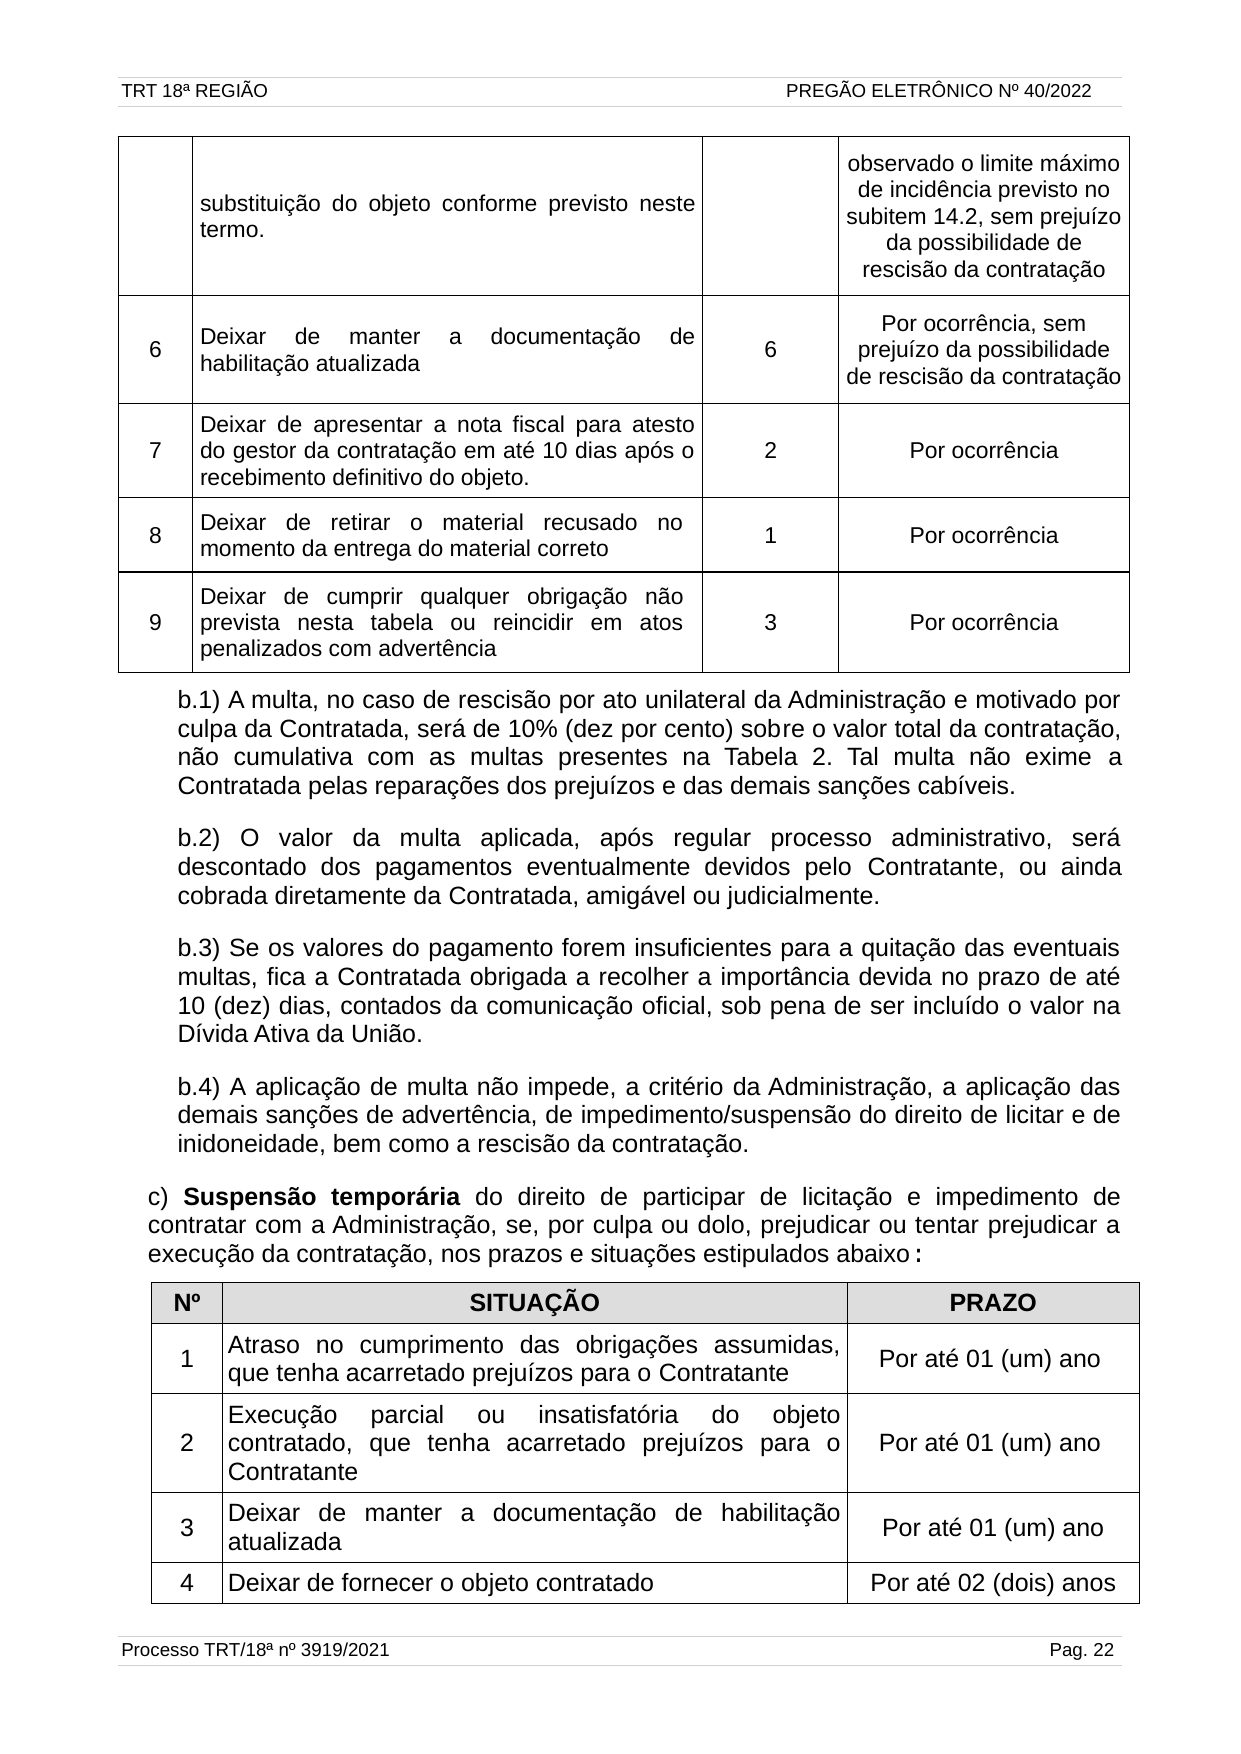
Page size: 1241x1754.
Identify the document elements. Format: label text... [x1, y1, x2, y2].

table_header SITUAÇÃO [223, 1283, 847, 1323]
table_header Nº [152, 1283, 222, 1323]
table_cell Deixar de fornecer o objeto contratado [223, 1563, 847, 1603]
text c) Suspensão temporária do direito de participar de licitação e impedimento de contratar com a Administração, se, por culpa ou dolo, prejudicar ou tentar prejudicar a execução da contratação, nos prazos e situações estipulados abaixo: [148, 1181, 1122, 1270]
table_cell 3 [703, 573, 838, 672]
table_cell 9 [119, 573, 192, 672]
table_cell 3 [152, 1493, 222, 1562]
table_cell Deixar de manter a documentação de habilitação atualizada [193, 296, 702, 403]
table_cell Por ocorrência [839, 498, 1129, 571]
table_cell observado o limite máximo de incidência previsto no subitem 14.2, sem prejuízo da possibilidade de rescisão da contratação [839, 137, 1129, 295]
table_cell 6 [703, 296, 838, 403]
text b.3) Se os valores do pagamento forem insuficientes para a quitação das eventuais multas, fica a Contratada obrigada a recolher a importância devida no prazo de até 10 (dez) dias, contados da comunicação oficial, sob pena de ser incluído o valor na Dívida Ativa da União. [177, 933, 1122, 1048]
table_cell Por até 01 (um) ano [848, 1324, 1139, 1393]
table_cell Deixar de cumprir qualquer obrigação não prevista nesta tabela ou reincidir em atos penalizados com advertência [193, 573, 702, 672]
table_cell 2 [703, 404, 838, 497]
text b.2) O valor da multa aplicada, após regular processo administrativo, será descontado dos pagamentos eventualmente devidos pelo Contratante, ou ainda cobrada diretamente da Contratada, amigável ou judicialmente. [177, 823, 1122, 909]
table_cell 6 [119, 296, 192, 403]
table_cell Por ocorrência [839, 573, 1129, 672]
table_cell Por ocorrência [839, 404, 1129, 497]
text b.4) A aplicação de multa não impede, a critério da Administração, a aplicação das demais sanções de advertência, de impedimento/suspensão do direito de licitar e de inidoneidade, bem como a rescisão da contratação. [177, 1072, 1122, 1158]
table_cell 2 [152, 1394, 222, 1492]
table_cell Atraso no cumprimento das obrigações assumidas, que tenha acarretado prejuízos para o Contratante [223, 1324, 847, 1393]
table_cell 1 [152, 1324, 222, 1393]
table_header PRAZO [848, 1283, 1139, 1323]
table_cell Por até 01 (um) ano [848, 1394, 1139, 1492]
table_cell 8 [119, 498, 192, 571]
table_cell Por até 01 (um) ano [848, 1493, 1139, 1562]
table_cell Por até 02 (dois) anos [848, 1563, 1139, 1603]
table_cell 1 [703, 498, 838, 571]
table_cell Deixar de retirar o material recusado no momento da entrega do material correto [193, 498, 702, 571]
table_cell [703, 137, 838, 295]
table_cell [119, 137, 192, 295]
text b.1) A multa, no caso de rescisão por ato unilateral da Administração e motivado por culpa da Contratada, será de 10% (dez por cento) sobre o valor total da contratação, não cumulativa com as multas presentes na Tabela 2. Tal multa não exime a Contratada pelas reparações dos prejuízos e das demais sanções cabíveis. [177, 685, 1122, 800]
table_cell Deixar de apresentar a nota fiscal para atesto do gestor da contratação em até 10 dias após o recebimento definitivo do objeto. [193, 404, 702, 497]
table_cell Deixar de manter a documentação de habilitação atualizada [223, 1493, 847, 1562]
table_cell Por ocorrência, sem prejuízo da possibilidade de rescisão da contratação [839, 296, 1129, 403]
table_cell 7 [119, 404, 192, 497]
table_cell Execução parcial ou insatisfatória do objeto contratado, que tenha acarretado prejuízos para o Contratante [223, 1394, 847, 1492]
table_cell 4 [152, 1563, 222, 1603]
table_cell substituição do objeto conforme previsto neste termo. [193, 137, 702, 295]
